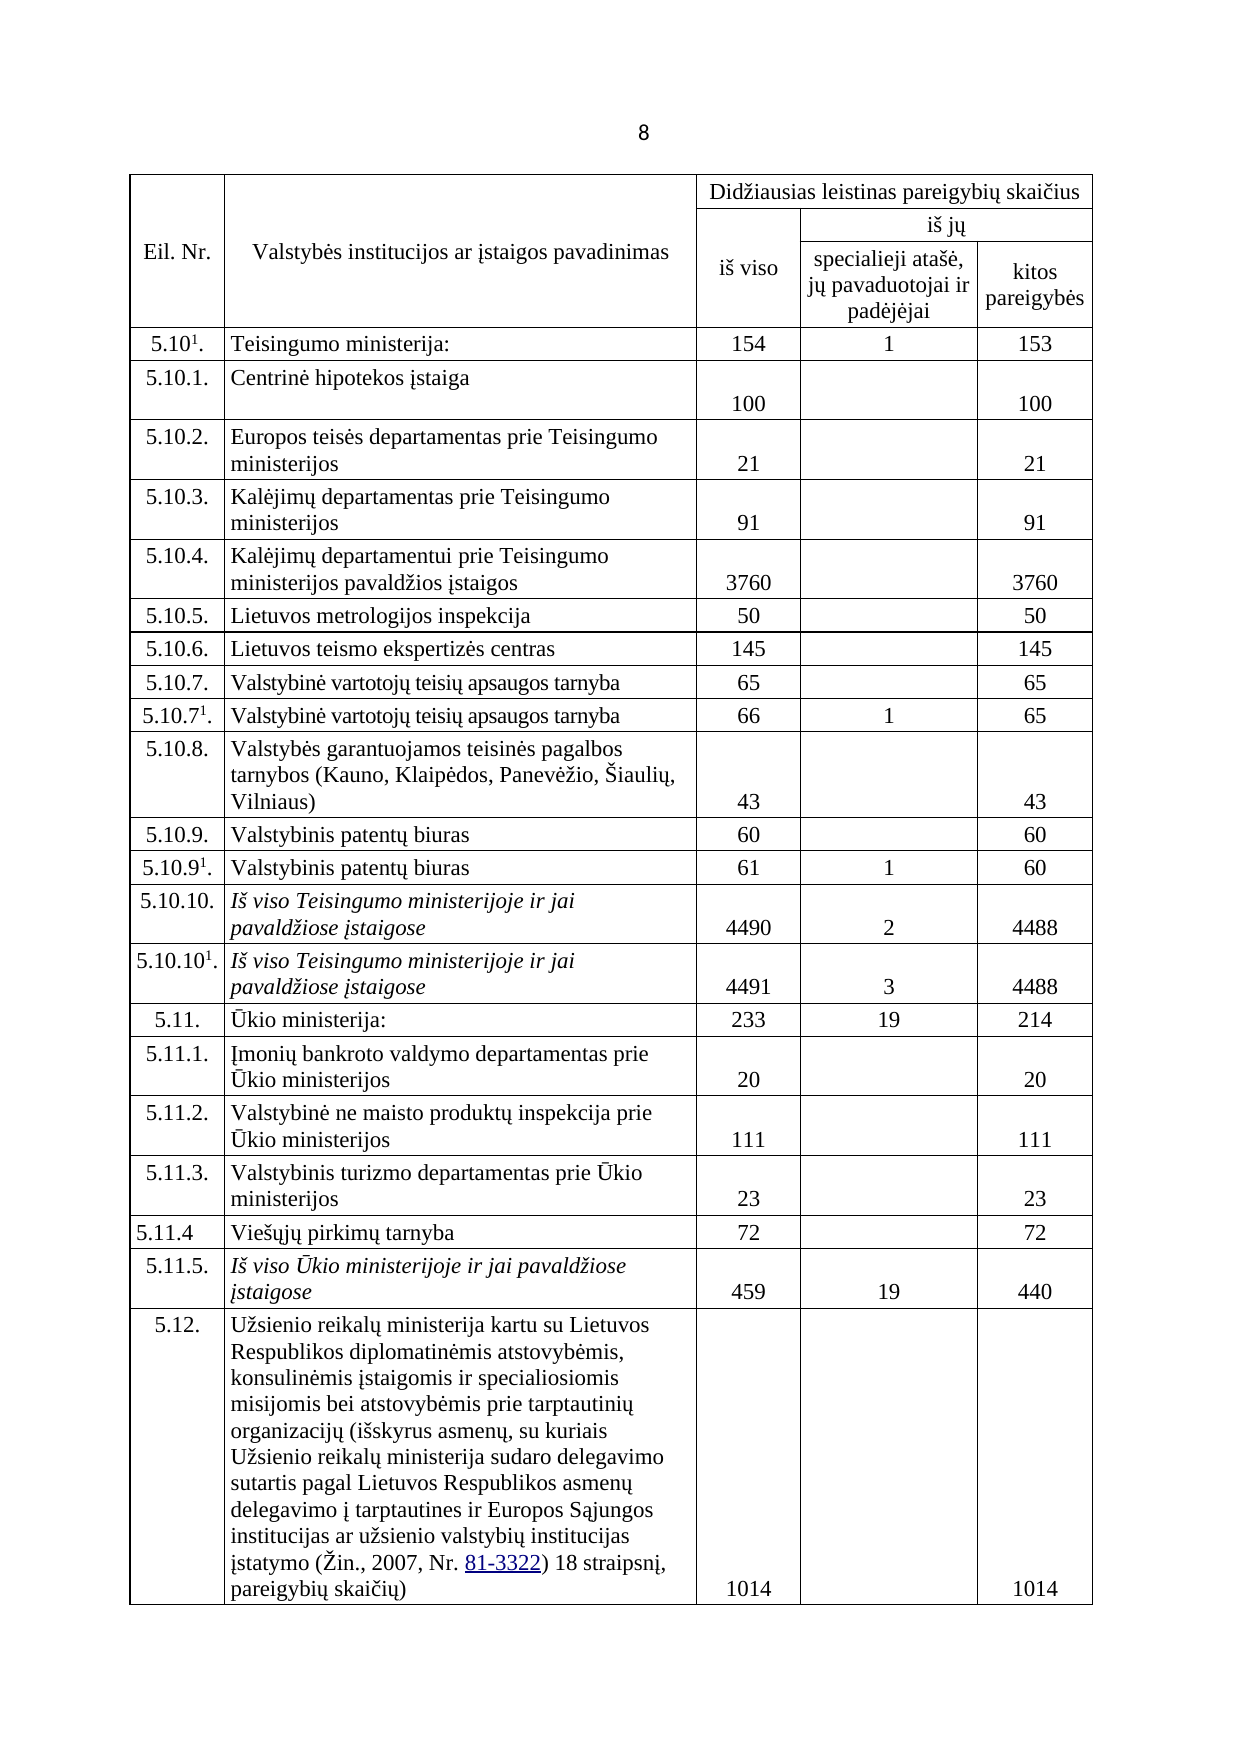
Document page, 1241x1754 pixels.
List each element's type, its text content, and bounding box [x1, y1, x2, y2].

table_cell Užsienio reikalų ministerija kartu su Lietuvos Respublikos diplomatinėmis atstovybėmis, konsulinėmis įstaigomis ir specialiosiomis misijomis bei atstovybėmis prie tarptautinių organizacijų (išskyrus asmenų, su kuriais Užsienio reikalų ministerija sudaro delegavimo sutartis pagal Lietuvos Respublikos asmenų delegavimo į tarptautines ir Europos Sąjungos institucijas ar užsienio valstybių institucijas įstatymo (Žin., 2007, Nr. 81-3322) 18 straipsnį, pareigybių skaičių) [225, 1309, 696, 1604]
table_cell [801, 1309, 977, 1604]
table_header Didžiausias leistinas pareigybių skaičius [697, 175, 1092, 207]
table_cell 91 [978, 480, 1092, 538]
table_cell 2 [801, 885, 977, 943]
table_cell 3760 [697, 540, 800, 598]
table_cell 66 [697, 699, 800, 731]
table_cell 60 [978, 818, 1092, 850]
table_cell 1014 [697, 1309, 800, 1604]
table_cell Iš viso Teisingumo ministerijoje ir jai pavaldžiose įstaigose [225, 944, 696, 1003]
table_cell 5.10.8. [131, 732, 224, 817]
table_cell 5.10.10. [131, 885, 224, 943]
table_cell 19 [801, 1004, 977, 1036]
table_cell 5.10.71. [131, 699, 224, 731]
table_cell 61 [697, 851, 800, 883]
table_cell 5.11.4 [131, 1216, 224, 1248]
table_cell 65 [978, 666, 1092, 698]
table_cell kitos pareigybės [978, 242, 1092, 327]
table_cell 153 [978, 328, 1092, 360]
table_cell specialieji atašė, jų pavaduotojai ir padėjėjai [801, 242, 977, 327]
table_cell Kalėjimų departamentui prie Teisingumo ministerijos pavaldžios įstaigos [225, 540, 696, 598]
table_cell [801, 361, 977, 419]
table_cell 5.11.1. [131, 1037, 224, 1095]
table_cell 1 [801, 851, 977, 883]
table_cell 5.10.9. [131, 818, 224, 850]
table_cell 5.12. [131, 1309, 224, 1604]
table_cell Iš viso Ūkio ministerijoje ir jai pavaldžiose įstaigose [225, 1249, 696, 1307]
table_cell [801, 666, 977, 698]
table_cell Valstybinė ne maisto produktų inspekcija prie Ūkio ministerijos [225, 1096, 696, 1155]
table_cell 1 [801, 699, 977, 731]
table_cell 20 [978, 1037, 1092, 1095]
table_cell 43 [697, 732, 800, 817]
table_cell 459 [697, 1249, 800, 1307]
table_cell 21 [697, 420, 800, 479]
table_cell Valstybinis patentų biuras [225, 851, 696, 883]
table_cell 72 [978, 1216, 1092, 1248]
table_cell 23 [978, 1156, 1092, 1214]
table_cell Iš viso Teisingumo ministerijoje ir jai pavaldžiose įstaigose [225, 885, 696, 943]
table_cell 214 [978, 1004, 1092, 1036]
table_cell 3 [801, 944, 977, 1003]
table_cell 154 [697, 328, 800, 360]
table_cell [801, 420, 977, 479]
table_cell 5.10.101. [131, 944, 224, 1003]
table_cell 4490 [697, 885, 800, 943]
table_cell Lietuvos teismo ekspertizės centras [225, 633, 696, 664]
table_cell Viešųjų pirkimų tarnyba [225, 1216, 696, 1248]
table_cell 5.10.2. [131, 420, 224, 479]
table_cell Lietuvos metrologijos inspekcija [225, 599, 696, 631]
table_header Valstybės institucijos ar įstaigos pavadinimas [225, 175, 696, 327]
table_cell Valstybinė vartotojų teisių apsaugos tarnyba [225, 699, 696, 731]
table_cell 60 [697, 818, 800, 850]
table_cell 145 [978, 633, 1092, 664]
table_cell [801, 818, 977, 850]
table_cell Kalėjimų departamentas prie Teisingumo ministerijos [225, 480, 696, 538]
table_cell 111 [978, 1096, 1092, 1155]
table_cell [801, 633, 977, 664]
table_cell 4488 [978, 885, 1092, 943]
table_cell 72 [697, 1216, 800, 1248]
table_cell Įmonių bankroto valdymo departamentas prie Ūkio ministerijos [225, 1037, 696, 1095]
table_cell 5.11.2. [131, 1096, 224, 1155]
table_cell iš jų [801, 209, 1092, 241]
table_cell 5.11. [131, 1004, 224, 1036]
table_cell [801, 480, 977, 538]
table_cell 111 [697, 1096, 800, 1155]
table_cell 5.11.3. [131, 1156, 224, 1214]
table_cell [801, 1096, 977, 1155]
table_cell 5.10.5. [131, 599, 224, 631]
table_cell [801, 540, 977, 598]
table_cell 5.10.4. [131, 540, 224, 598]
table_cell 91 [697, 480, 800, 538]
table_cell 4491 [697, 944, 800, 1003]
table_cell Teisingumo ministerija: [225, 328, 696, 360]
table_cell 233 [697, 1004, 800, 1036]
table_cell 145 [697, 633, 800, 664]
table_cell Valstybinis turizmo departamentas prie Ūkio ministerijos [225, 1156, 696, 1214]
table_cell 19 [801, 1249, 977, 1307]
table_cell 60 [978, 851, 1092, 883]
table_cell 440 [978, 1249, 1092, 1307]
table_cell Valstybinis patentų biuras [225, 818, 696, 850]
table_cell [801, 1037, 977, 1095]
table_cell 5.10.1. [131, 361, 224, 419]
table_cell 23 [697, 1156, 800, 1214]
table_cell 4488 [978, 944, 1092, 1003]
table_cell 43 [978, 732, 1092, 817]
table_cell 1014 [978, 1309, 1092, 1604]
table_cell 5.10.3. [131, 480, 224, 538]
table_cell 21 [978, 420, 1092, 479]
table_cell 65 [697, 666, 800, 698]
table_cell Valstybinė vartotojų teisių apsaugos tarnyba [225, 666, 696, 698]
table_cell 1 [801, 328, 977, 360]
table_cell 5.11.5. [131, 1249, 224, 1307]
table_header Eil. Nr. [131, 175, 224, 327]
table_cell iš viso [697, 209, 800, 327]
table_cell 100 [978, 361, 1092, 419]
table_cell [801, 1216, 977, 1248]
table_cell Ūkio ministerija: [225, 1004, 696, 1036]
table_cell 5.101. [131, 328, 224, 360]
table_cell 50 [697, 599, 800, 631]
table_cell 5.10.91. [131, 851, 224, 883]
table_cell Centrinė hipotekos įstaiga [225, 361, 696, 419]
table_cell 3760 [978, 540, 1092, 598]
table_cell 20 [697, 1037, 800, 1095]
table_cell 65 [978, 699, 1092, 731]
table_cell 5.10.6. [131, 633, 224, 664]
table_cell [801, 599, 977, 631]
table_cell [801, 732, 977, 817]
table_cell 50 [978, 599, 1092, 631]
table_cell Valstybės garantuojamos teisinės pagalbos tarnybos (Kauno, Klaipėdos, Panevėžio, Šiaulių, Vilniaus) [225, 732, 696, 817]
table_cell Europos teisės departamentas prie Teisingumo ministerijos [225, 420, 696, 479]
table_cell [801, 1156, 977, 1214]
table_cell 5.10.7. [131, 666, 224, 698]
table_cell 100 [697, 361, 800, 419]
